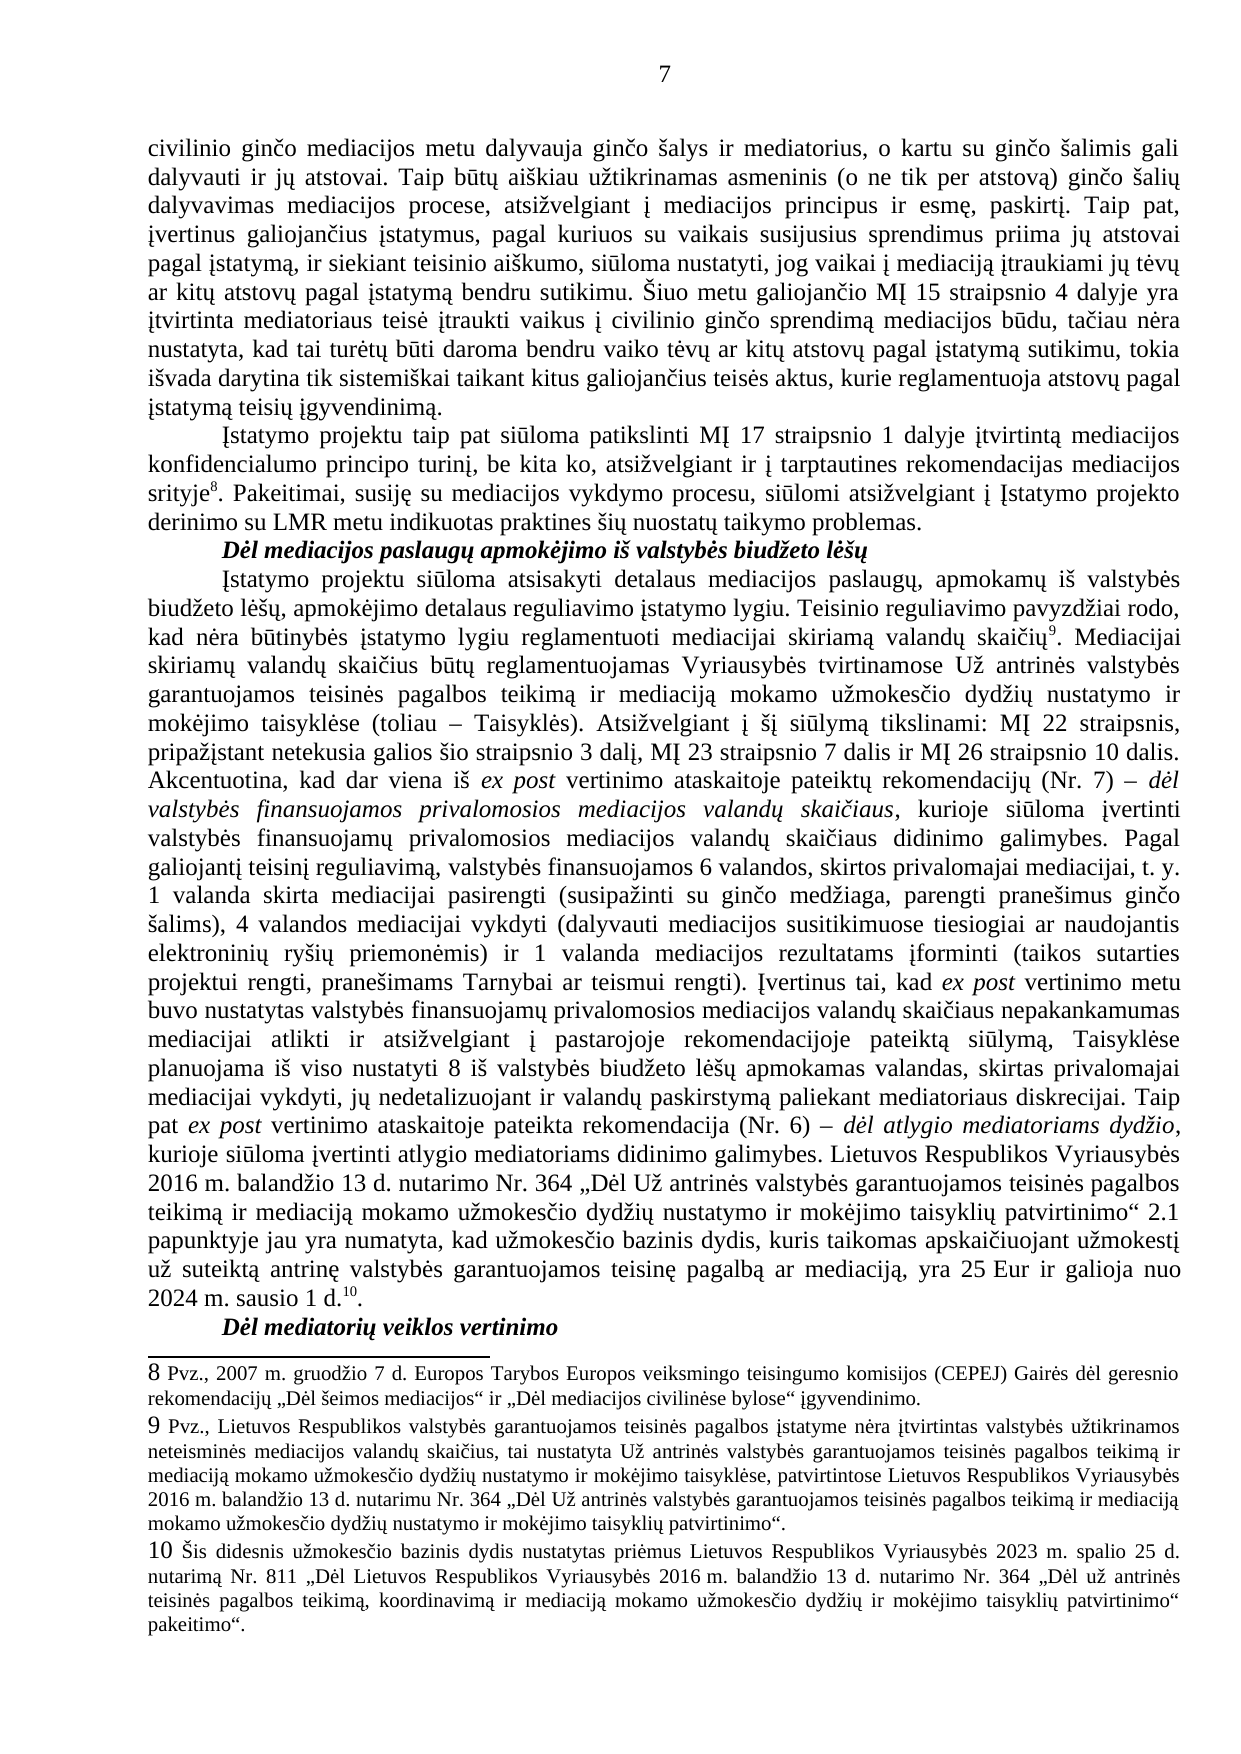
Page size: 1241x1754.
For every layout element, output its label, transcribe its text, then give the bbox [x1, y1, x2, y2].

text Šis didesnis užmokesčio bazinis dydis nustatytas priėmus Lietuvos Respublikos Vyriausybės 2023 m. spalio 25 d. nutarimą Nr. 811 „Dėl Lietuvos Respublikos Vyriausybės 2016 m. balandžio 13 d. nutarimo Nr. 364 „Dėl už antrinės teisinės pagalbos teikimą, koordinavimą ir mediaciją mokamo užmokesčio dydžių ir mokėjimo taisyklių patvirtinimo“ pakeitimo“. [148, 1535, 1181, 1636]
text civilinio ginčo mediacijos metu dalyvauja ginčo šalys ir mediatorius, o kartu su ginčo šalimis gali dalyvauti ir jų atstovai. Taip būtų aiškiau užtikrinamas asmeninis (o ne tik per atstovą) ginčo šalių dalyvavimas mediacijos procese, atsižvelgiant į mediacijos principus ir esmę, paskirtį. Taip pat, įvertinus galiojančius įstatymus, pagal kuriuos su vaikais susijusius sprendimus priima jų atstovai pagal įstatymą, ir siekiant teisinio aiškumo, siūloma nustatyti, jog vaikai į mediaciją įtraukiami jų tėvų ar kitų atstovų pagal įstatymą bendru sutikimu. Šiuo metu galiojančio MĮ 15 straipsnio 4 dalyje yra įtvirtinta mediatoriaus teisė įtraukti vaikus į civilinio ginčo sprendimą mediacijos būdu, tačiau nėra nustatyta, kad tai turėtų būti daroma bendru vaiko tėvų ar kitų atstovų pagal įstatymą sutikimu, tokia išvada darytina tik sistemiškai taikant kitus galiojančius teisės aktus, kurie reglamentuoja atstovų pagal įstatymą teisių įgyvendinimą. [148, 133, 1181, 420]
text Įstatymo projektu taip pat siūloma patikslinti MĮ 17 straipsnio 1 dalyje įtvirtintą mediacijos konfidencialumo principo turinį, be kita ko, atsižvelgiant ir į tarptautines rekomendacijas mediacijos srityje. Pakeitimai, susiję su mediacijos vykdymo procesu, siūlomi atsižvelgiant į Įstatymo projekto derinimo su LMR metu indikuotas praktines šių nuostatų taikymo problemas. [148, 420, 1181, 535]
text Pvz., 2007 m. gruodžio 7 d. Europos Tarybos Europos veiksmingo teisingumo komisijos (CEPEJ) Gairės dėl geresnio rekomendacijų „Dėl šeimos mediacijos“ ir „Dėl mediacijos civilinėse bylose“ įgyvendinimo. [148, 1357, 1181, 1410]
text Įstatymo projektu siūloma atsisakyti detalaus mediacijos paslaugų, apmokamų iš valstybės biudžeto lėšų, apmokėjimo detalaus reguliavimo įstatymo lygiu. Teisinio reguliavimo pavyzdžiai rodo, kad nėra būtinybės įstatymo lygiu reglamentuoti mediacijai skiriamą valandų skaičių. Mediacijai skiriamų valandų skaičius būtų reglamentuojamas Vyriausybės tvirtinamose Už antrinės valstybės garantuojamos teisinės pagalbos teikimą ir mediaciją mokamo užmokesčio dydžių nustatymo ir mokėjimo taisyklėse (toliau – Taisyklės). Atsižvelgiant į šį siūlymą tikslinami: MĮ 22 straipsnis, pripažįstant netekusia galios šio straipsnio 3 dalį, MĮ 23 straipsnio 7 dalis ir MĮ 26 straipsnio 10 dalis. Akcentuotina, kad dar viena iš ex post vertinimo ataskaitoje pateiktų rekomendacijų (Nr. 7) – dėl valstybės finansuojamos privalomosios mediacijos valandų skaičiaus, kurioje siūloma įvertinti valstybės finansuojamų privalomosios mediacijos valandų skaičiaus didinimo galimybes. Pagal galiojantį teisinį reguliavimą, valstybės finansuojamos 6 valandos, skirtos privalomajai mediacijai, t. y. 1 valanda skirta mediacijai pasirengti (susipažinti su ginčo medžiaga, parengti pranešimus ginčo šalims), 4 valandos mediacijai vykdyti (dalyvauti mediacijos susitikimuose tiesiogiai ar naudojantis elektroninių ryšių priemonėmis) ir 1 valanda mediacijos rezultatams įforminti (taikos sutarties projektui rengti, pranešimams Tarnybai ar teismui rengti). Įvertinus tai, kad ex post vertinimo metu buvo nustatytas valstybės finansuojamų privalomosios mediacijos valandų skaičiaus nepakankamumas mediacijai atlikti ir atsižvelgiant į pastarojoje rekomendacijoje pateiktą siūlymą, Taisyklėse planuojama iš viso nustatyti 8 iš valstybės biudžeto lėšų apmokamas valandas, skirtas privalomajai mediacijai vykdyti, jų nedetalizuojant ir valandų paskirstymą paliekant mediatoriaus diskrecijai. Taip pat ex post vertinimo ataskaitoje pateikta rekomendacija (Nr. 6) – dėl atlygio mediatoriams dydžio, kurioje siūloma įvertinti atlygio mediatoriams didinimo galimybes. Lietuvos Respublikos Vyriausybės 2016 m. balandžio 13 d. nutarimo Nr. 364 „Dėl Už antrinės valstybės garantuojamos teisinės pagalbos teikimą ir mediaciją mokamo užmokesčio dydžių nustatymo ir mokėjimo taisyklių patvirtinimo“ 2.1 papunktyje jau yra numatyta, kad užmokesčio bazinis dydis, kuris taikomas apskaičiuojant užmokestį už suteiktą antrinę valstybės garantuojamos teisinę pagalbą ar mediaciją, yra 25 Eur ir galioja nuo 2024 m. sausio 1 d.. [148, 564, 1181, 1312]
text Dėl mediatorių veiklos vertinimo [148, 1312, 1181, 1340]
text Pvz., Lietuvos Respublikos valstybės garantuojamos teisinės pagalbos įstatyme nėra įtvirtintas valstybės užtikrinamos neteisminės mediacijos valandų skaičius, tai nustatyta Už antrinės valstybės garantuojamos teisinės pagalbos teikimą ir mediaciją mokamo užmokesčio dydžių nustatymo ir mokėjimo taisyklėse, patvirtintose Lietuvos Respublikos Vyriausybės 2016 m. balandžio 13 d. nutarimu Nr. 364 „Dėl Už antrinės valstybės garantuojamos teisinės pagalbos teikimą ir mediaciją mokamo užmokesčio dydžių nustatymo ir mokėjimo taisyklių patvirtinimo“. [148, 1410, 1181, 1535]
text Dėl mediacijos paslaugų apmokėjimo iš valstybės biudžeto lėšų [148, 535, 1181, 564]
